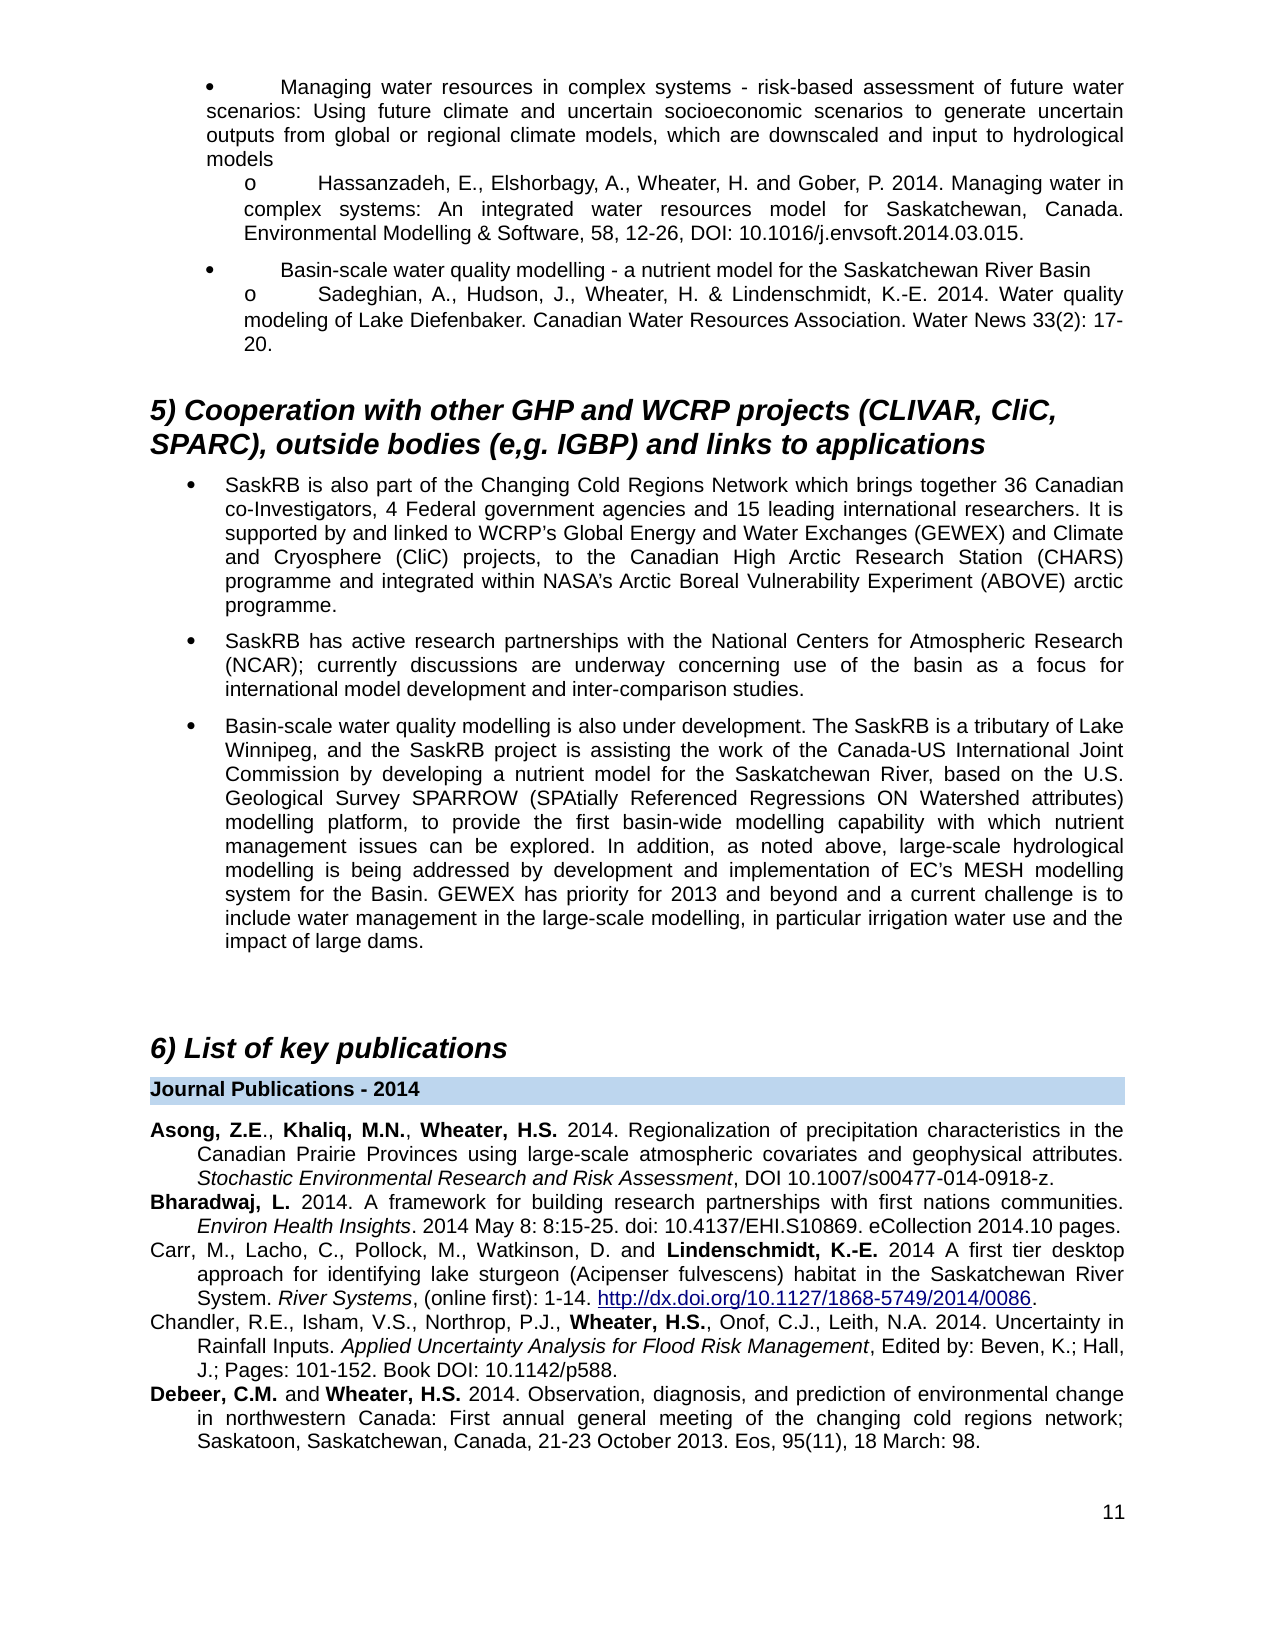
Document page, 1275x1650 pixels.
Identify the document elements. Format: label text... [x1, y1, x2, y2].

list Hassanzadeh, E., Elshorbagy, A., Wheater, H. and Gober, P. 2014. Managing water in complex systems: An integrated water resources model for Saskatchewan, Canada. Environmental Modelling & Software, 58, 12-26, DOI: 10.1016/j.envsoft.2014.03.015. [244, 171, 1125, 245]
subtitle 5) Cooperation with other GHP and WCRP projects (CLIVAR, CliC, SPARC), outside bodies (e,g. IGBP) and links to applications [150, 393, 1125, 460]
list SaskRB has active research partnerships with the National Centers for Atmospheric Research (NCAR); currently discussions are underway concerning use of the basin as a focus for international model development and inter-comparison studies. [187, 629, 1125, 701]
text Debeer, C.M. and Wheater, H.S. 2014. Observation, diagnosis, and prediction of environmental change in northwestern Canada: First annual general meeting of the changing cold regions network; Saskatoon, Saskatchewan, Canada, 21-23 October 2013. Eos, 95(11), 18 March: 98. [150, 1381, 1125, 1453]
text Carr, M., Lacho, C., Pollock, M., Watkinson, D. and Lindenschmidt, K.-E. 2014 A first tier desktop approach for identifying lake sturgeon (Acipenser fulvescens) habitat in the Saskatchewan River System. River Systems, (online first): 1-14. http://dx.doi.org/10.1127/1868-5749/2014/0086. [150, 1238, 1125, 1309]
text Journal Publications - 2014 [150, 1077, 1125, 1105]
text Bharadwaj, L. 2014. A framework for building research partnerships with first nations communities. Environ Health Insights. 2014 May 8: 8:15-25. doi: 10.4137/EHI.S10869. eCollection 2014.10 pages. [150, 1190, 1125, 1238]
list Basin-scale water quality modelling - a nutrient model for the Saskatchewan River Basin [206, 257, 1125, 282]
list Sadeghian, A., Hudson, J., Wheater, H. & Lindenschmidt, K.-E. 2014. Water quality modeling of Lake Diefenbaker. Canadian Water Resources Association. Water News 33(2): 17-20. [244, 282, 1125, 356]
list Managing water resources in complex systems - risk-based assessment of future water scenarios: Using future climate and uncertain socioeconomic scenarios to generate uncertain outputs from global or regional climate models, which are downscaled and input to hydrological models [206, 75, 1125, 171]
list Basin-scale water quality modelling is also under development. The SaskRB is a tributary of Lake Winnipeg, and the SaskRB project is assisting the work of the Canada-US International Joint Commission by developing a nutrient model for the Saskatchewan River, based on the U.S. Geological Survey SPARROW (SPAtially Referenced Regressions ON Watershed attributes) modelling platform, to provide the first basin-wide modelling capability with which nutrient management issues can be explored. In addition, as noted above, large-scale hydrological modelling is being addressed by development and implementation of EC’s MESH modelling system for the Basin. GEWEX has priority for 2013 and beyond and a current challenge is to include water management in the large-scale modelling, in particular irrigation water use and the impact of large dams. [187, 713, 1125, 953]
list SaskRB is also part of the Changing Cold Regions Network which brings together 36 Canadian co-Investigators, 4 Federal government agencies and 15 leading international researchers. It is supported by and linked to WCRP’s Global Energy and Water Exchanges (GEWEX) and Climate and Cryosphere (CliC) projects, to the Canadian High Arctic Research Station (CHARS) programme and integrated within NASA’s Arctic Boreal Vulnerability Experiment (ABOVE) arctic programme. [187, 473, 1125, 617]
text Asong, Z.E., Khaliq, M.N., Wheater, H.S. 2014. Regionalization of precipitation characteristics in the Canadian Prairie Provinces using large-scale atmospheric covariates and geophysical attributes. Stochastic Environmental Research and Risk Assessment, DOI 10.1007/s00477-014-0918-z. [150, 1118, 1125, 1190]
subtitle 6) List of key publications [150, 1031, 1125, 1064]
text Chandler, R.E., Isham, V.S., Northrop, P.J., Wheater, H.S., Onof, C.J., Leith, N.A. 2014. Uncertainty in Rainfall Inputs. Applied Uncertainty Analysis for Flood Risk Management, Edited by: Beven, K.; Hall, J.; Pages: 101-152. Book DOI: 10.1142/p588. [150, 1309, 1125, 1381]
